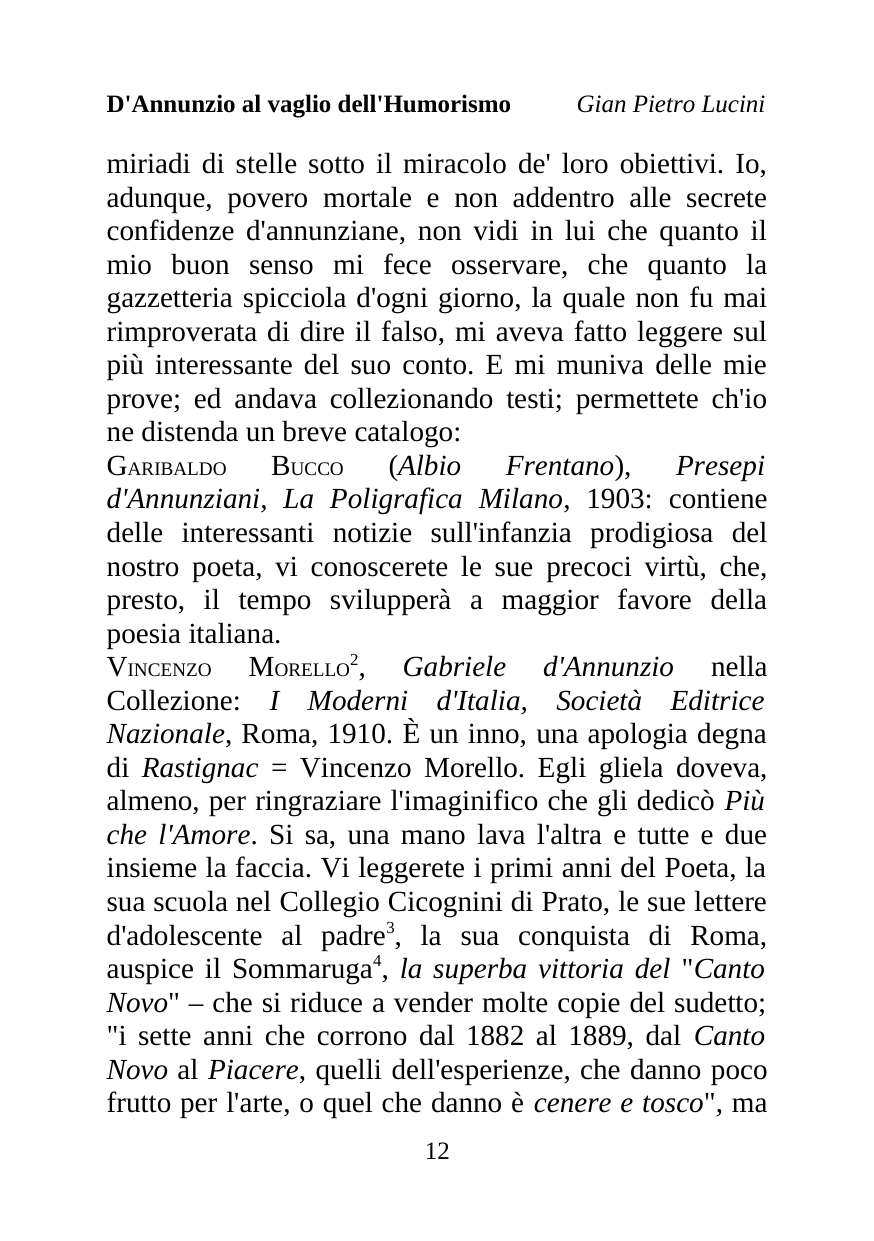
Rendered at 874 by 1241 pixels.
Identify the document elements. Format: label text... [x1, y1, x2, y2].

text Garibaldo Bucco (Albio Frentano), Presepi d'Annunziani, La Poligrafica Milano, 1903: contiene delle interessanti notizie sull'infanzia prodigiosa del nostro poeta, vi conoscerete le sue precoci virtù, che, presto, il tempo svilupperà a maggior favore della poesia italiana. [106, 448, 768, 649]
text miriadi di stelle sotto il miracolo de' loro obiettivi. Io, adunque, povero mortale e non addentro alle secrete confidenze d'annunziane, non vidi in lui che quanto il mio buon senso mi fece osservare, che quanto la gazzetteria spicciola d'ogni giorno, la quale non fu mai rimproverata di dire il falso, mi aveva fatto leggere sul più interessante del suo conto. E mi muniva delle mie prove; ed andava collezionando testi; permettete ch'io ne distenda un breve catalogo: [106, 146, 768, 448]
text Vincenzo Morello, Gabriele d'Annunzio nella Collezione: I Moderni d'Italia, Società Editrice Nazionale, Roma, 1910. È un inno, una apologia degna di Rastignac = Vincenzo Morello. Egli gliela doveva, almeno, per ringraziare l'imaginifico che gli dedicò Più che l'Amore. Si sa, una mano lava l'altra e tutte e due insieme la faccia. Vi leggerete i primi anni del Poeta, la sua scuola nel Collegio Cicognini di Prato, le sue lettere d'adolescente al padre, la sua conquista di Roma, auspice il Sommaruga, la superba vittoria del "Canto Novo" – che si riduce a vender molte copie del sudetto; "i sette anni che corrono dal 1882 al 1889, dal Canto Novo al Piacere, quelli dell'esperienze, che danno poco frutto per l'arte, o quel che danno è cenere e tosco", ma [106, 649, 768, 1119]
